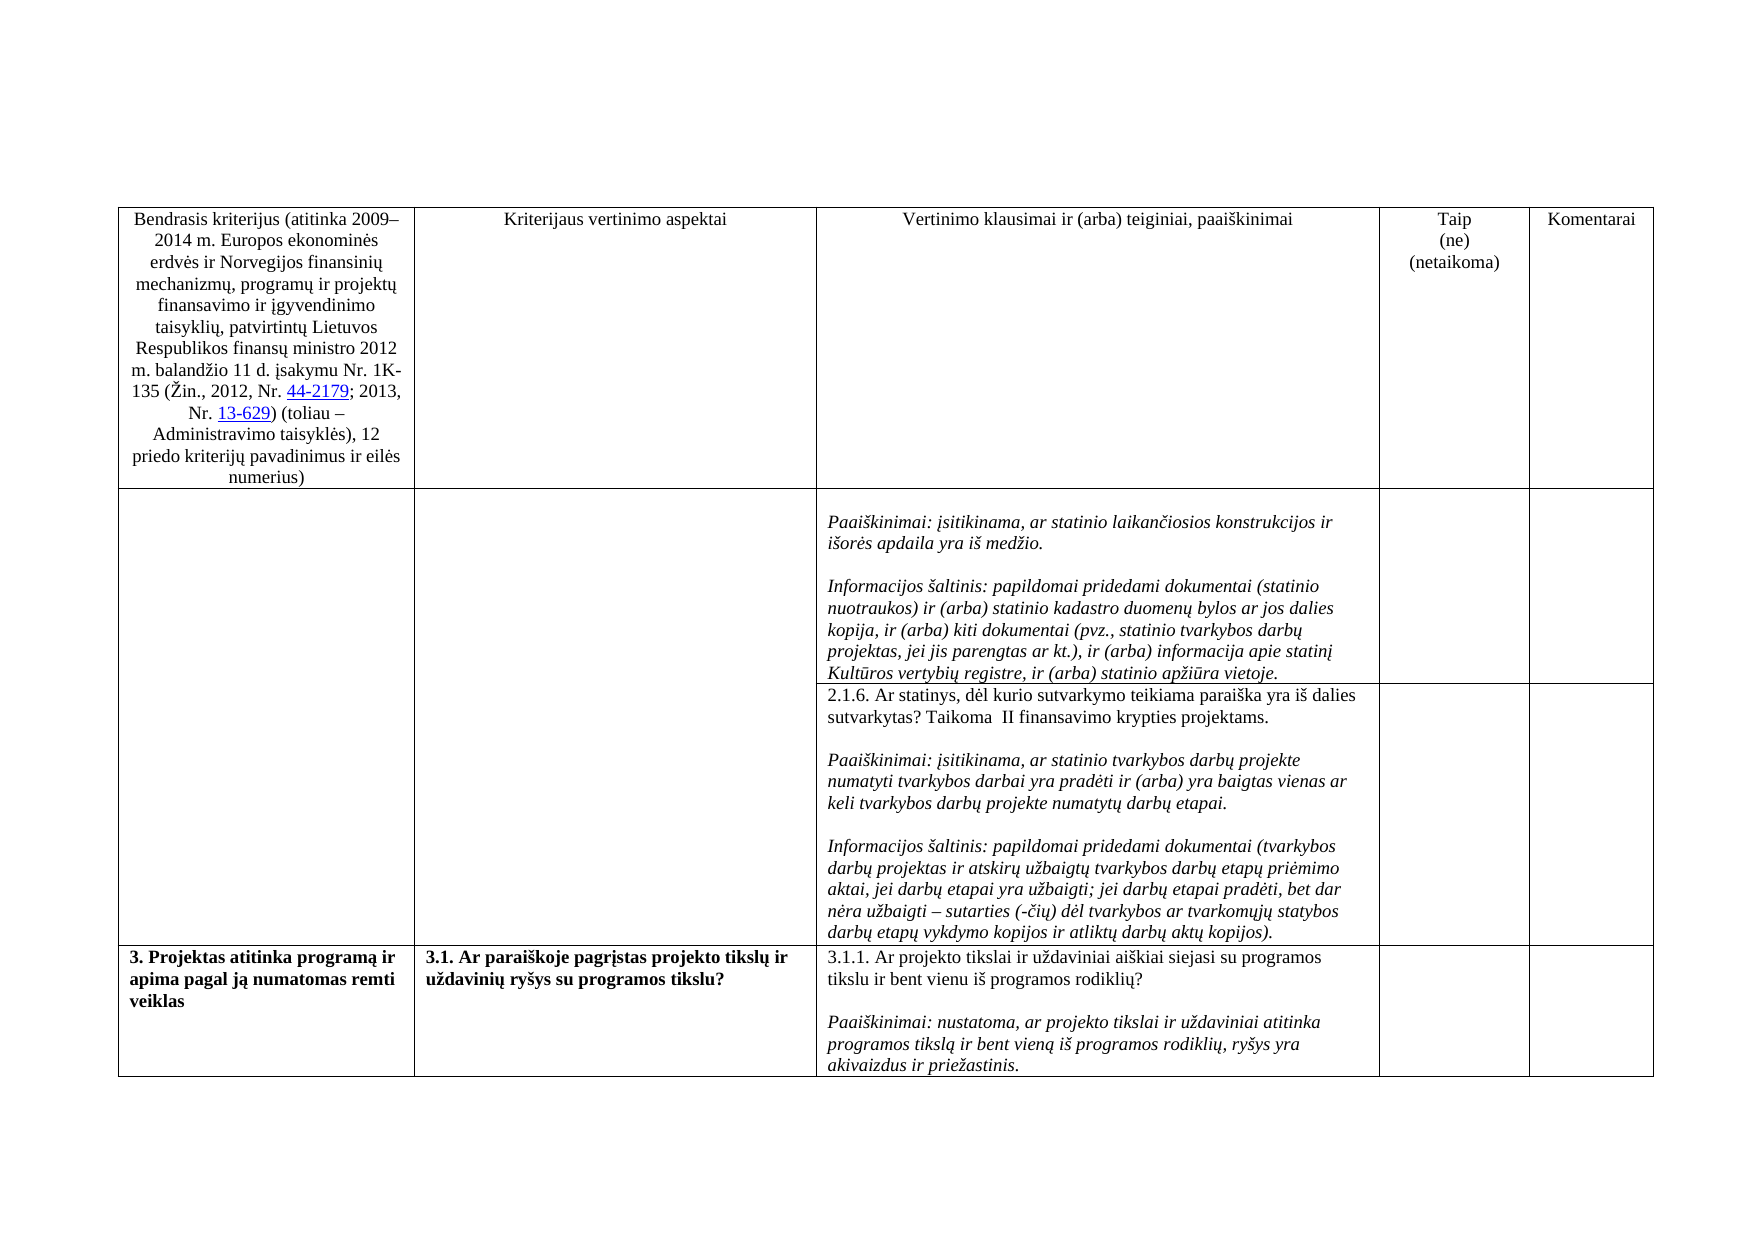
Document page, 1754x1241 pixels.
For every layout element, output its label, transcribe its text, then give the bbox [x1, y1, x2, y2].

table_cell [1530, 489, 1653, 683]
table_cell 3.1.1. Ar projekto tikslai ir uždaviniai aiškiai siejasi su programos tikslu ir bent vienu iš programos rodiklių? Paaiškinimai: nustatoma, ar projekto tikslai ir uždaviniai atitinka programos tikslą ir bent vieną iš programos rodiklių, ryšys yra akivaizdus ir priežastinis. [817, 946, 1379, 1076]
table_cell [1380, 946, 1529, 1076]
table_cell [415, 489, 816, 945]
table_cell 3.1. Ar paraiškoje pagrįstas projekto tikslų ir uždavinių ryšys su programos tikslu? [415, 946, 816, 1076]
table_header Vertinimo klausimai ir (arba) teiginiai, paaiškinimai [817, 208, 1379, 488]
table_cell [1380, 684, 1529, 945]
table_cell [1530, 946, 1653, 1076]
table_cell [1380, 489, 1529, 683]
table_header Kriterijaus vertinimo aspektai [415, 208, 816, 488]
table_header Komentarai [1530, 208, 1653, 488]
table_cell [119, 489, 414, 945]
table_header Bendrasis kriterijus (atitinka 2009–2014 m. Europos ekonominės erdvės ir Norvegijos finansinių mechanizmų, programų ir projektų finansavimo ir įgyvendinimo taisyklių, patvirtintų Lietuvos Respublikos finansų ministro 2012 m. balandžio 11 d. įsakymu Nr. 1K-135 (Žin., 2012, Nr. 44-2179; 2013, Nr. 13-629) (toliau – Administravimo taisyklės), 12 priedo kriterijų pavadinimus ir eilės numerius) [119, 208, 414, 488]
table_header Taip (ne) (netaikoma) [1380, 208, 1529, 488]
table_cell 3. Projektas atitinka programą ir apima pagal ją numatomas remti veiklas [119, 946, 414, 1076]
table_cell [1530, 684, 1653, 945]
table_cell 2.1.6. Ar statinys, dėl kurio sutvarkymo teikiama paraiška yra iš dalies sutvarkytas? Taikoma II finansavimo krypties projektams. Paaiškinimai: įsitikinama, ar statinio tvarkybos darbų projekte numatyti tvarkybos darbai yra pradėti ir (arba) yra baigtas vienas ar keli tvarkybos darbų projekte numatytų darbų etapai. Informacijos šaltinis: papildomai pridedami dokumentai (tvarkybos darbų projektas ir atskirų užbaigtų tvarkybos darbų etapų priėmimo aktai, jei darbų etapai yra užbaigti; jei darbų etapai pradėti, bet dar nėra užbaigti – sutarties (-čių) dėl tvarkybos ar tvarkomųjų statybos darbų etapų vykdymo kopijos ir atliktų darbų aktų kopijos). [817, 684, 1379, 945]
table_cell Paaiškinimai: įsitikinama, ar statinio laikančiosios konstrukcijos ir išorės apdaila yra iš medžio. Informacijos šaltinis: papildomai pridedami dokumentai (statinio nuotraukos) ir (arba) statinio kadastro duomenų bylos ar jos dalies kopija, ir (arba) kiti dokumentai (pvz., statinio tvarkybos darbų projektas, jei jis parengtas ar kt.), ir (arba) informacija apie statinį Kultūros vertybių registre, ir (arba) statinio apžiūra vietoje. [817, 489, 1379, 683]
